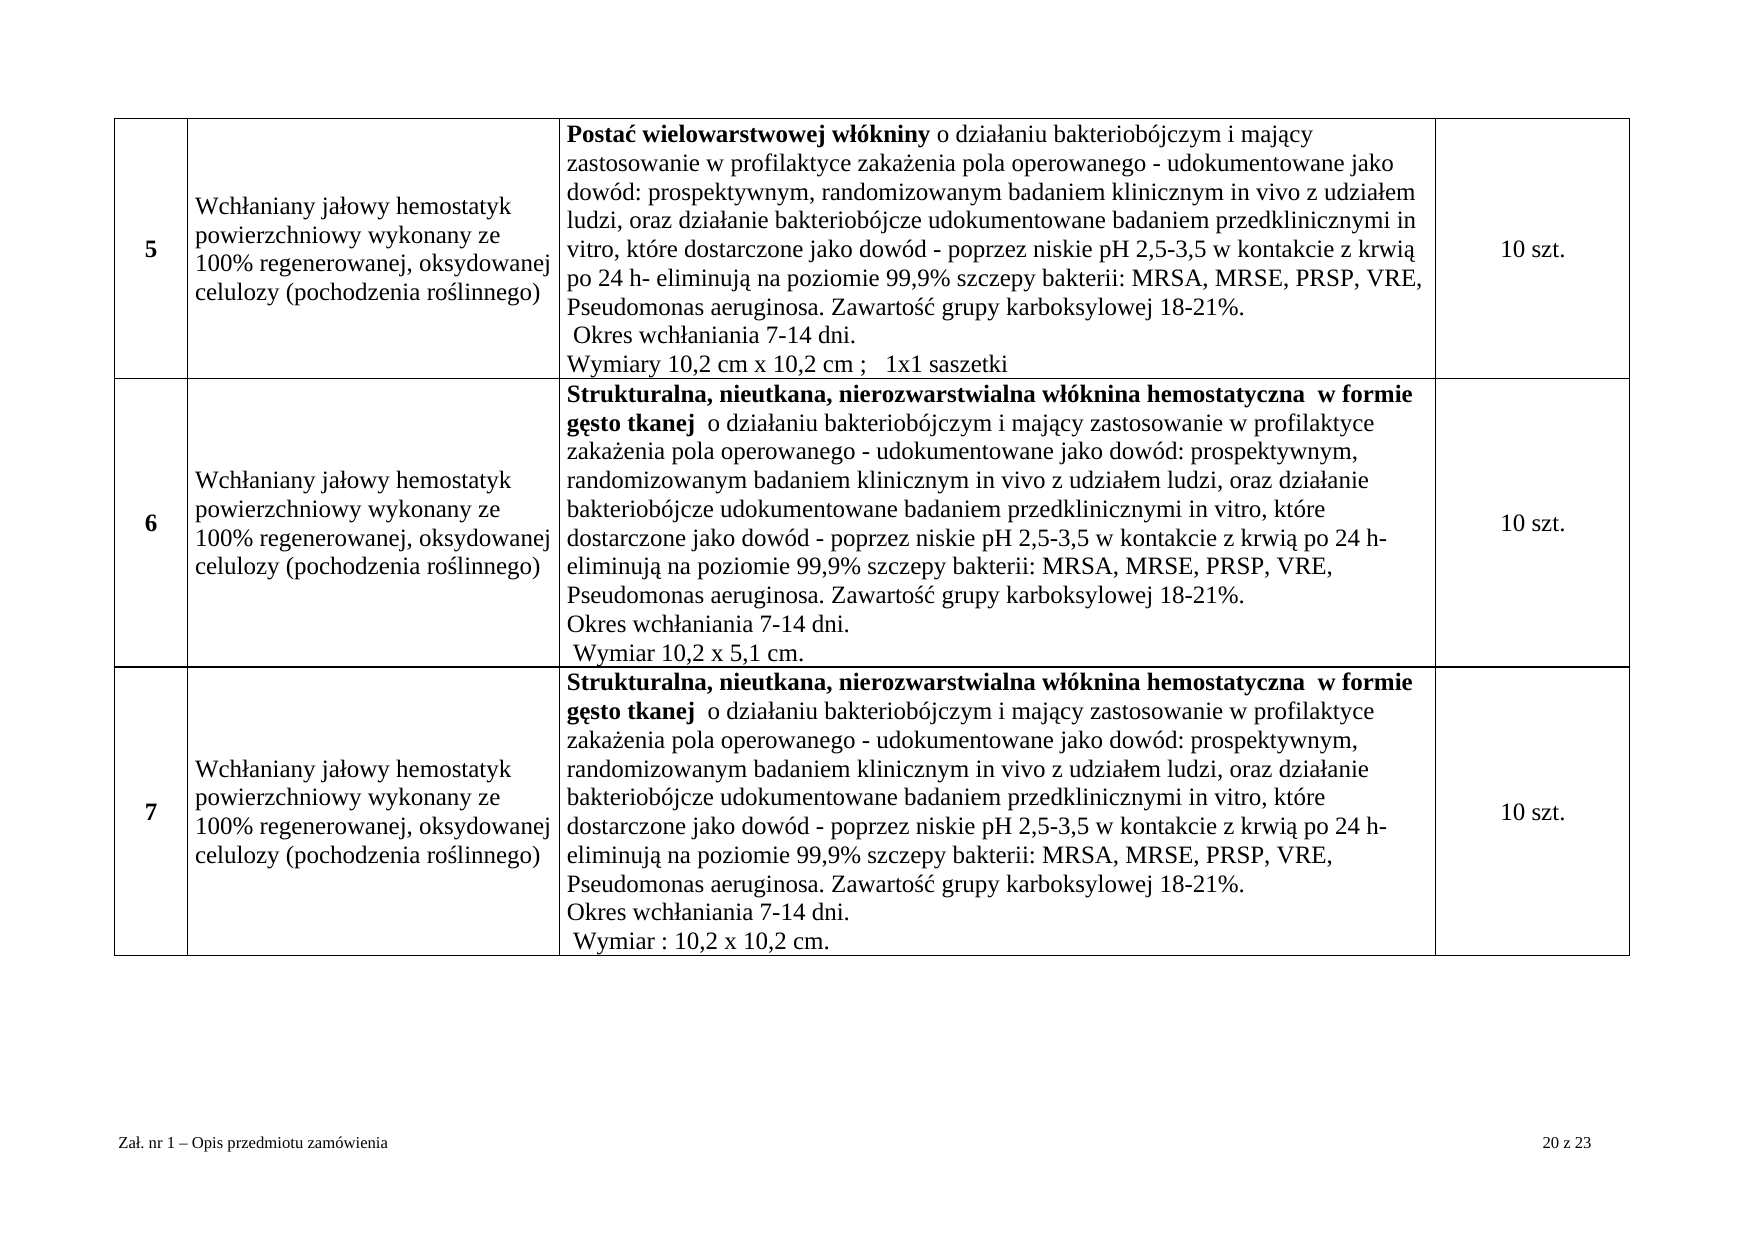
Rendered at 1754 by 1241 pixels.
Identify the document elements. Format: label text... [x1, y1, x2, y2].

table_cell 10 szt. [1436, 119, 1629, 378]
table_cell 7 [115, 668, 187, 955]
table_cell 6 [115, 379, 187, 666]
table_cell Strukturalna, nieutkana, nierozwarstwialna włóknina hemostatyczna w formie gęsto tkanej o działaniu bakteriobójczym i mający zastosowanie w profilaktyce zakażenia pola operowanego - udokumentowane jako dowód: prospektywnym, randomizowanym badaniem klinicznym in vivo z udziałem ludzi, oraz działanie bakteriobójcze udokumentowane badaniem przedklinicznymi in vitro, które dostarczone jako dowód - poprzez niskie pH 2,5-3,5 w kontakcie z krwią po 24 h- eliminują na poziomie 99,9% szczepy bakterii: MRSA, MRSE, PRSP, VRE, Pseudomonas aeruginosa. Zawartość grupy karboksylowej 18-21%. Okres wchłaniania 7-14 dni. Wymiar : 10,2 x 10,2 cm. [560, 668, 1435, 955]
table_cell 5 [115, 119, 187, 378]
table_cell Wchłaniany jałowy hemostatyk powierzchniowy wykonany ze 100% regenerowanej, oksydowanej celulozy (pochodzenia roślinnego) [188, 668, 559, 955]
table_cell Postać wielowarstwowej włókniny o działaniu bakteriobójczym i mający zastosowanie w profilaktyce zakażenia pola operowanego - udokumentowane jako dowód: prospektywnym, randomizowanym badaniem klinicznym in vivo z udziałem ludzi, oraz działanie bakteriobójcze udokumentowane badaniem przedklinicznymi in vitro, które dostarczone jako dowód - poprzez niskie pH 2,5-3,5 w kontakcie z krwią po 24 h- eliminują na poziomie 99,9% szczepy bakterii: MRSA, MRSE, PRSP, VRE, Pseudomonas aeruginosa. Zawartość grupy karboksylowej 18-21%. Okres wchłaniania 7-14 dni. Wymiary 10,2 cm x 10,2 cm ; 1x1 saszetki [560, 119, 1435, 378]
table_cell Wchłaniany jałowy hemostatyk powierzchniowy wykonany ze 100% regenerowanej, oksydowanej celulozy (pochodzenia roślinnego) [188, 119, 559, 378]
table_cell Wchłaniany jałowy hemostatyk powierzchniowy wykonany ze 100% regenerowanej, oksydowanej celulozy (pochodzenia roślinnego) [188, 379, 559, 666]
table_cell 10 szt. [1436, 668, 1629, 955]
table_cell 10 szt. [1436, 379, 1629, 666]
table_cell Strukturalna, nieutkana, nierozwarstwialna włóknina hemostatyczna w formie gęsto tkanej o działaniu bakteriobójczym i mający zastosowanie w profilaktyce zakażenia pola operowanego - udokumentowane jako dowód: prospektywnym, randomizowanym badaniem klinicznym in vivo z udziałem ludzi, oraz działanie bakteriobójcze udokumentowane badaniem przedklinicznymi in vitro, które dostarczone jako dowód - poprzez niskie pH 2,5-3,5 w kontakcie z krwią po 24 h- eliminują na poziomie 99,9% szczepy bakterii: MRSA, MRSE, PRSP, VRE, Pseudomonas aeruginosa. Zawartość grupy karboksylowej 18-21%. Okres wchłaniania 7-14 dni. Wymiar 10,2 x 5,1 cm. [560, 379, 1435, 666]
